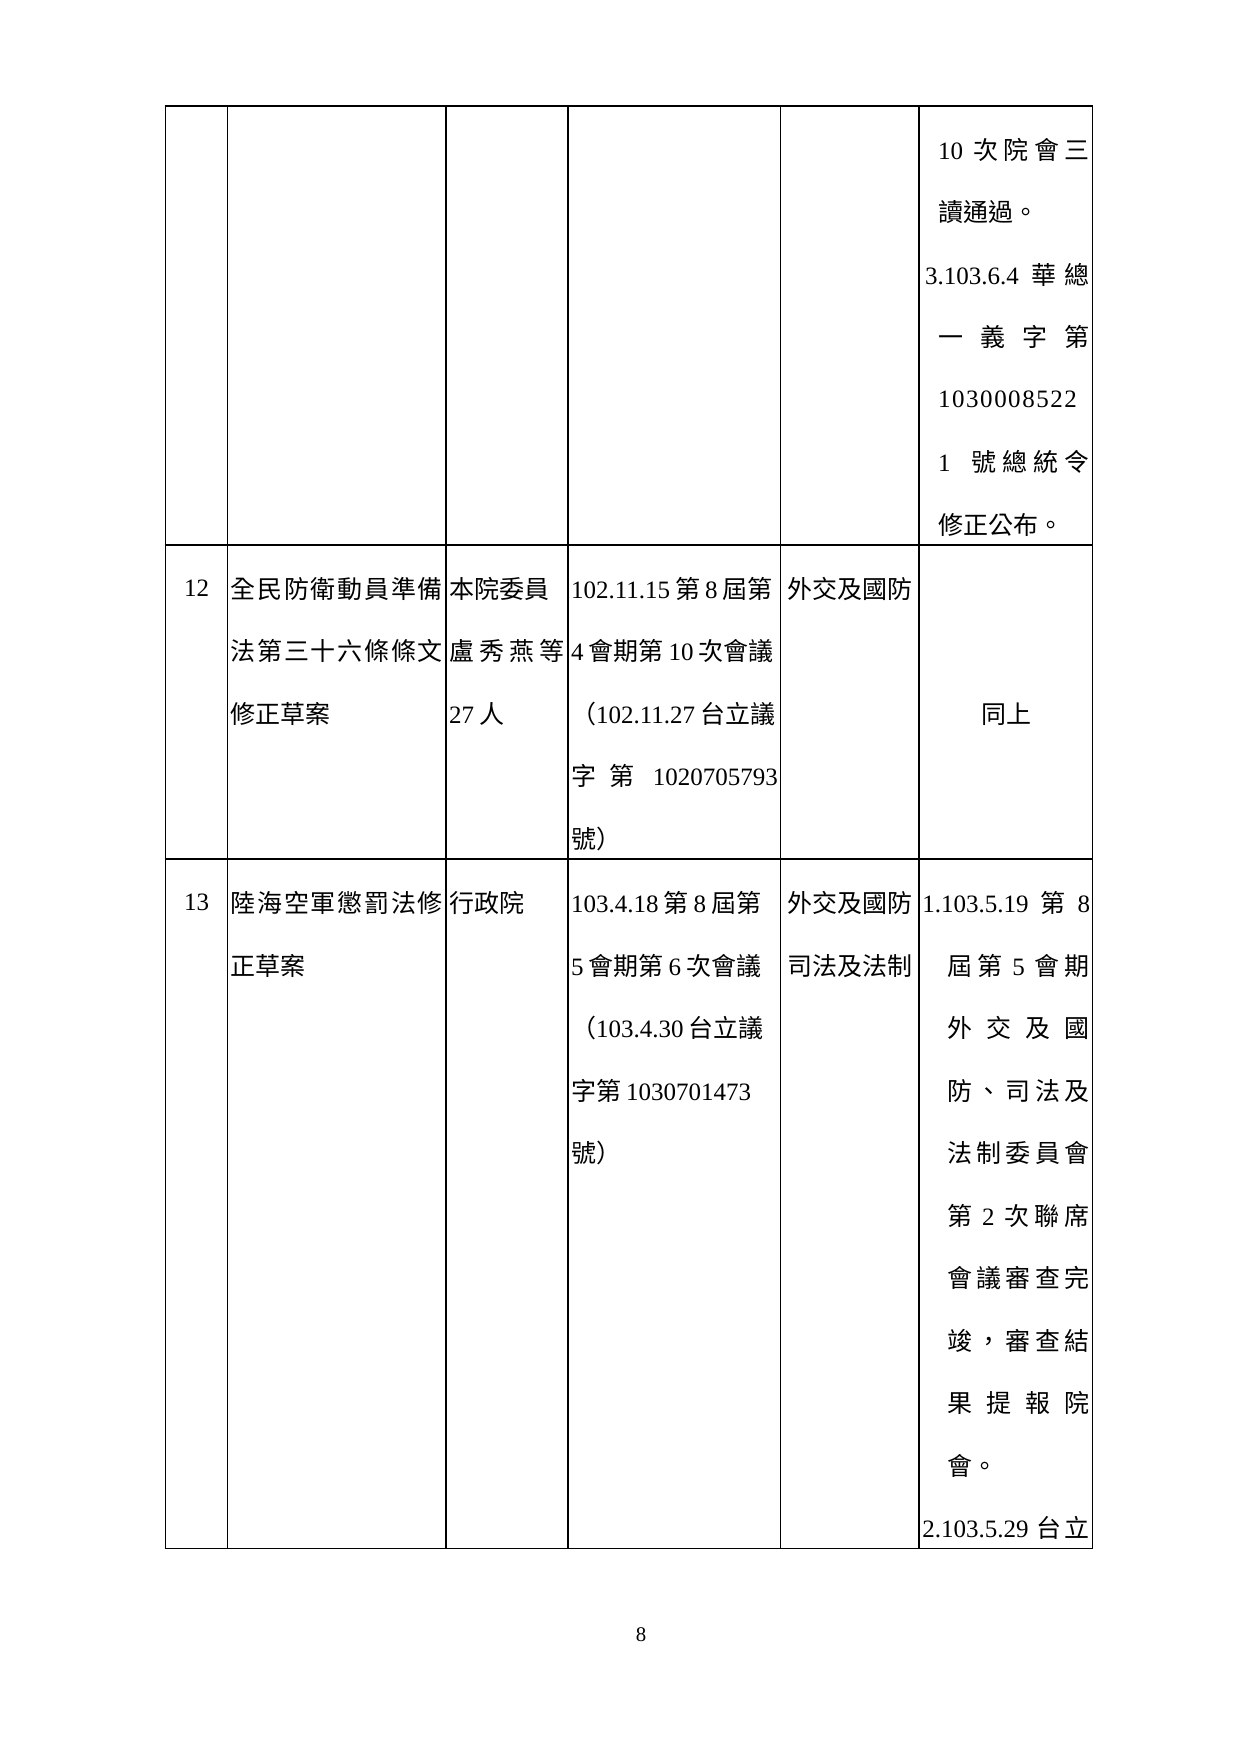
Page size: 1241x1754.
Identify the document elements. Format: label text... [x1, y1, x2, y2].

table_cell 陸海空軍懲罰法修正草案 [228, 860, 445, 1547]
table_cell 13 [166, 860, 227, 1547]
table_cell 1.103.5.19第8屆第5會期外交及國防、司法及法制委員會第2次聯席會議審查完竣，審查結果提報院會。 2.103.5.29台立 [920, 860, 1092, 1547]
table_cell [781, 107, 918, 544]
table_cell [228, 107, 445, 544]
table_cell 12 [166, 546, 227, 858]
table_cell [447, 107, 567, 544]
table_cell 外交及國防 司法及法制 [781, 860, 918, 1547]
table_cell 102.11.15第8屆第4會期第10次會議（102.11.27台立議 字第1020705793號） [569, 546, 780, 858]
table_cell 外交及國防 [781, 546, 918, 858]
table_cell [166, 107, 227, 544]
table_cell 103.4.18第8屆第5會期第6次會議（103.4.30台立議 字第1030701473號） [569, 860, 780, 1547]
table_cell 10次院會三讀通過。 3.103.6.4華總一義字第10300085221號總統令修正公布。 [920, 107, 1092, 544]
table_cell [569, 107, 780, 544]
table_cell 本院委員 盧秀燕等27人 [447, 546, 567, 858]
table_cell 全民防衛動員準備法第三十六條條文修正草案 [228, 546, 445, 858]
table_cell 同上 [920, 546, 1092, 858]
table_cell 行政院 [447, 860, 567, 1547]
